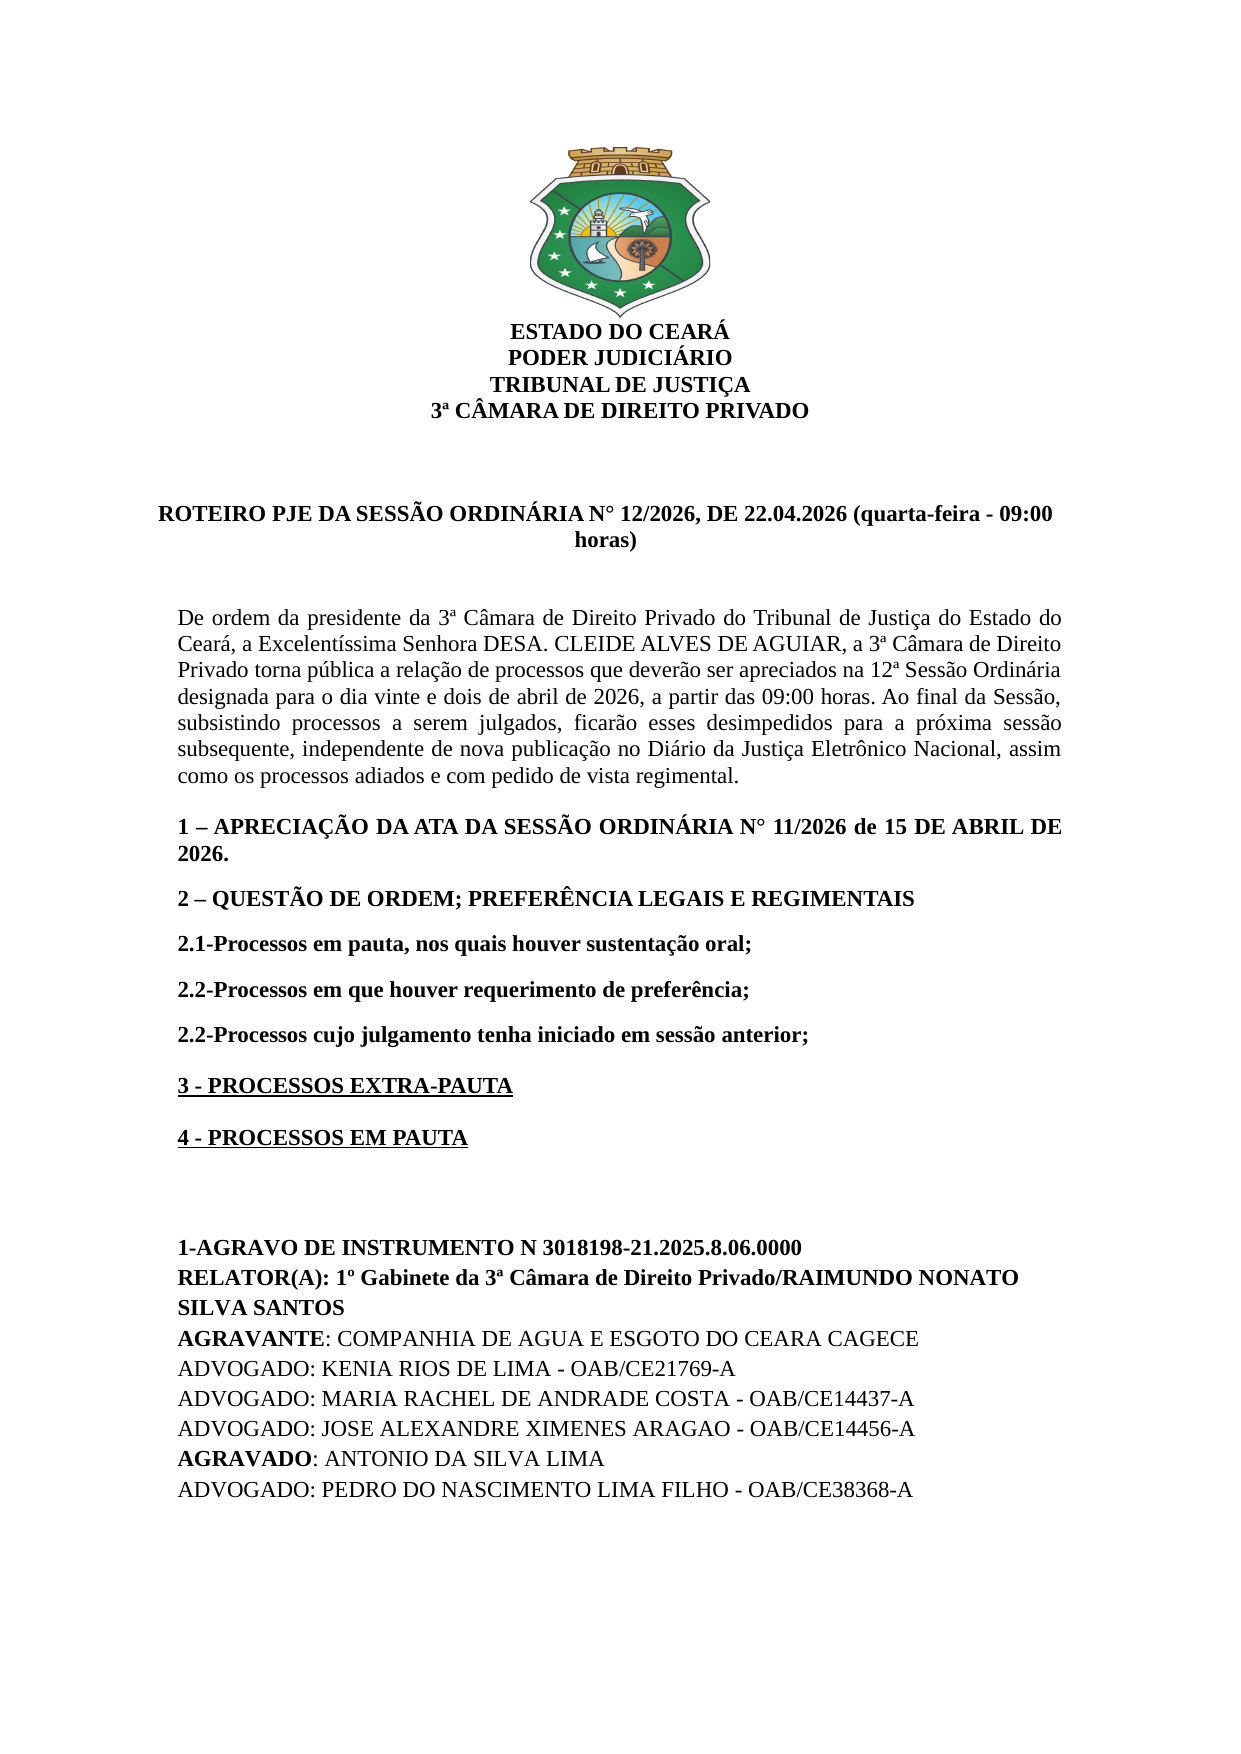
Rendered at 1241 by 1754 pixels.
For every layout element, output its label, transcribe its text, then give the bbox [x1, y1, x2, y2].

text 2 – QUESTÃO DE ORDEM; PREFERÊNCIA LEGAIS E REGIMENTAIS [177, 885, 1063, 911]
text 2.1-Processos em pauta, nos quais houver sustentação oral; [177, 930, 1063, 957]
text 3ª CÂMARA DE DIREITO PRIVADO [177, 397, 1063, 423]
text ESTADO DO CEARÁ [177, 318, 1063, 344]
picture [530, 147, 711, 318]
text TRIBUNAL DE JUSTIÇA [177, 371, 1063, 397]
text PODER JUDICIÁRIO [177, 344, 1063, 371]
text 3 - PROCESSOS EXTRA-PAUTA [177, 1073, 1063, 1099]
text 1 – APRECIAÇÃO DA ATA DA SESSÃO ORDINÁRIA N° 11/2026 de 15 DE ABRIL DE 2026. [177, 813, 1063, 866]
text De ordem da presidente da 3ª Câmara de Direito Privado do Tribunal de Justiça do Estado do Ceará, a Excelentíssima Senhora DESA. CLEIDE ALVES DE AGUIAR, a 3ª Câmara de Direito Privado torna pública a relação de processos que deverão ser apreciados na 12ª Sessão Ordinária designada para o dia vinte e dois de abril de 2026, a partir das 09:00 horas. Ao final da Sessão, subsistindo processos a serem julgados, ficarão esses desimpedidos para a próxima sessão subsequente, independente de nova publicação no Diário da Justiça Eletrônico Nacional, assim como os processos adiados e com pedido de vista regimental. [177, 604, 1063, 788]
text 1-AGRAVO DE INSTRUMENTO N 3018198-21.2025.8.06.0000 RELATOR(A): 1º Gabinete da 3ª Câmara de Direito Privado/RAIMUNDO NONATO SILVA SANTOS AGRAVANTE: COMPANHIA DE AGUA E ESGOTO DO CEARA CAGECE ADVOGADO: KENIA RIOS DE LIMA - OAB/CE21769-A ADVOGADO: MARIA RACHEL DE ANDRADE COSTA - OAB/CE14437-A ADVOGADO: JOSE ALEXANDRE XIMENES ARAGAO - OAB/CE14456-A AGRAVADO: ANTONIO DA SILVA LIMA ADVOGADO: PEDRO DO NASCIMENTO LIMA FILHO - OAB/CE38368-A [177, 1234, 1063, 1593]
text 2.2-Processos cujo julgamento tenha iniciado em sessão anterior; [177, 1021, 1063, 1048]
text ROTEIRO PJE DA SESSÃO ORDINÁRIA N° 12/2026, DE 22.04.2026 (quarta-feira - 09:00 horas) [148, 500, 1063, 579]
text 2.2-Processos em que houver requerimento de preferência; [177, 976, 1063, 1002]
text 4 - PROCESSOS EM PAUTA [177, 1124, 1063, 1150]
